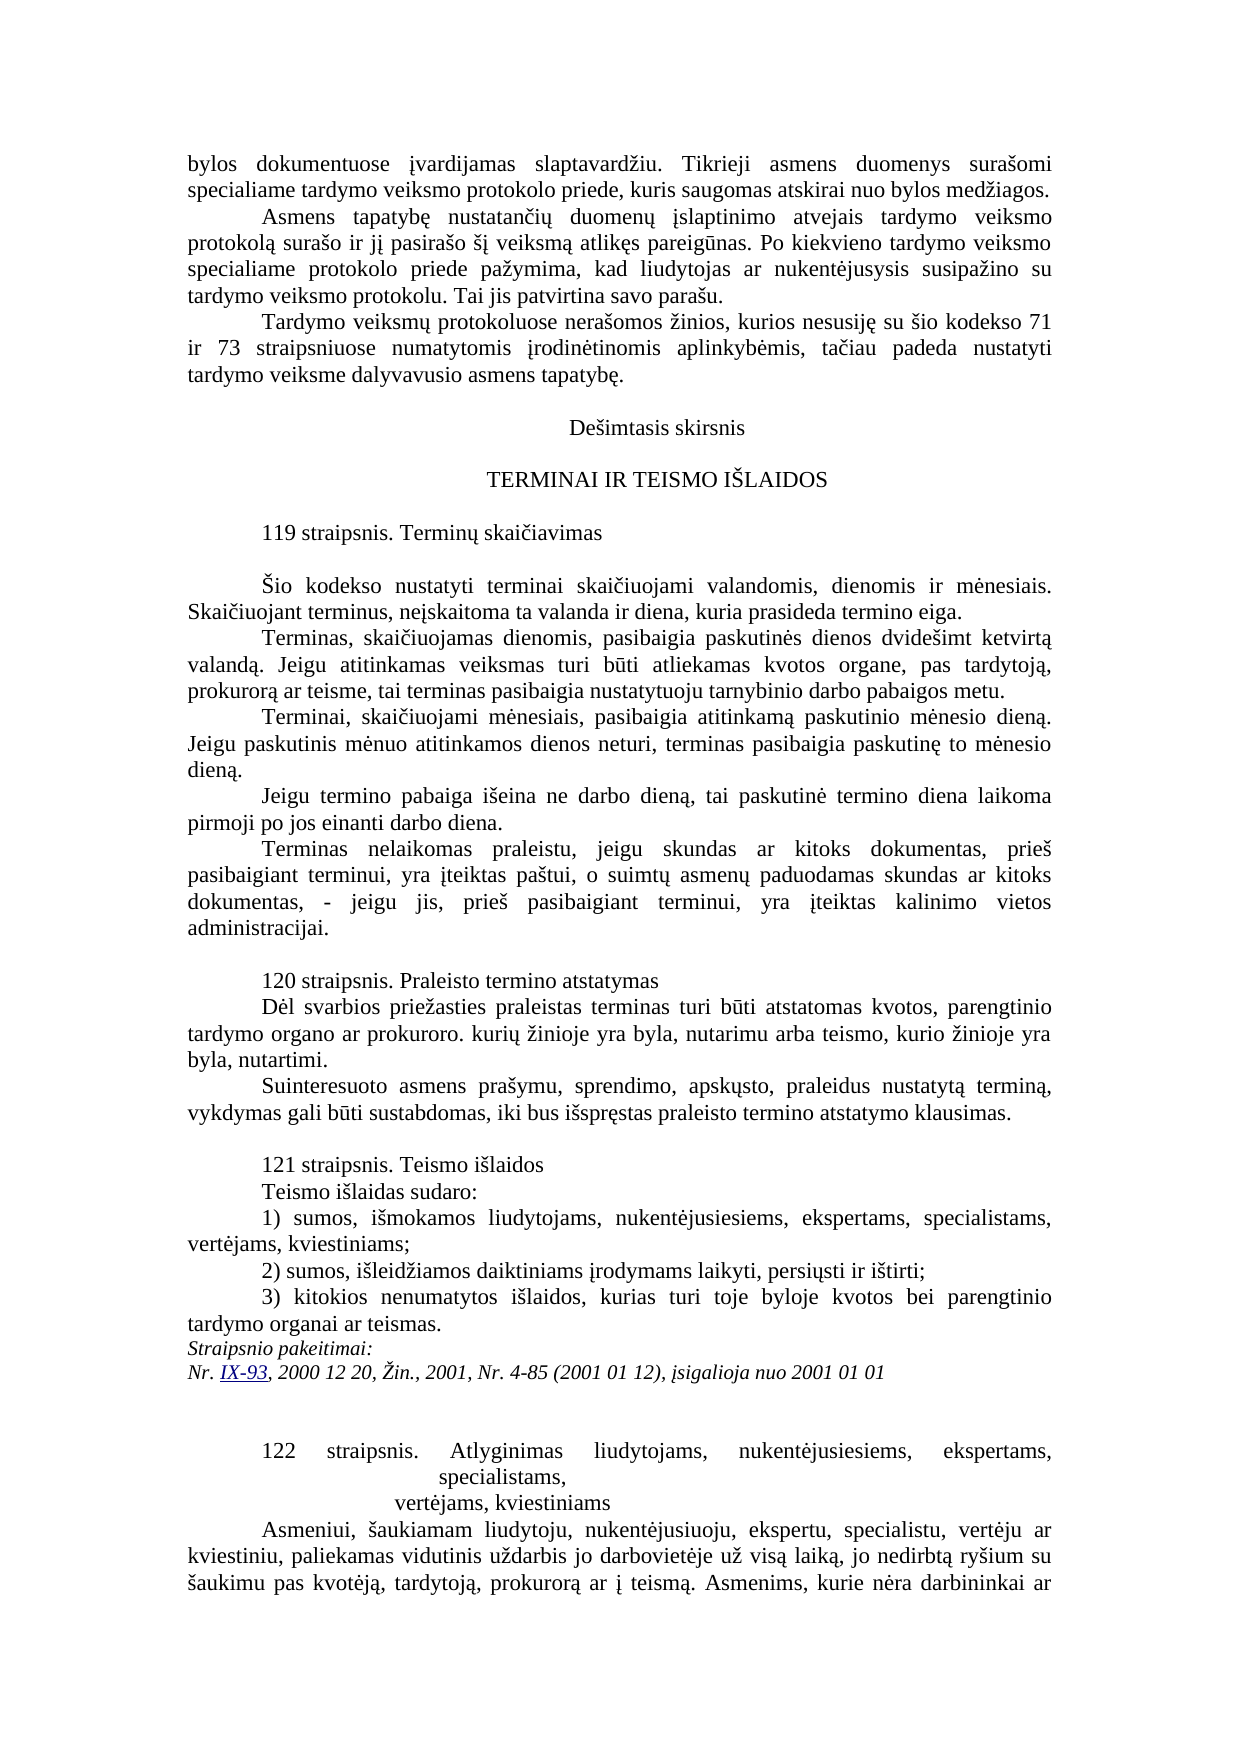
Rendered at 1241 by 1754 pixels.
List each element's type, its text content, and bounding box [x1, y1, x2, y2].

text Asmeniui, šaukiamam liudytoju, nukentėjusiuoju, ekspertu, specialistu, vertėju ar kviestiniu, paliekamas vidutinis uždarbis jo darbovietėje už visą laiką, jo nedirbtą ryšium su šaukimu pas kvotėją, tardytoją, prokurorą ar į teismą. Asmenims, kurie nėra darbininkai ar [187, 1516, 1053, 1595]
text Dėl svarbios priežasties praleistas terminas turi būti atstatomas kvotos, parengtinio tardymo organo ar prokuroro. kurių žinioje yra byla, nutarimu arba teismo, kurio žinioje yra byla, nutartimi. [187, 993, 1053, 1072]
text Jeigu termino pabaiga išeina ne darbo dieną, tai paskutinė termino diena laikoma pirmoji po jos einanti darbo diena. [187, 782, 1053, 835]
text Straipsnio pakeitimai: [187, 1336, 1053, 1360]
text Dešimtasis skirsnis [187, 413, 1053, 440]
text Terminai, skaičiuojami mėnesiais, pasibaigia atitinkamą paskutinio mėnesio dieną. Jeigu paskutinis mėnuo atitinkamos dienos neturi, terminas pasibaigia paskutinę to mėnesio dieną. [187, 703, 1053, 782]
text 3) kitokios nenumatytos išlaidos, kurias turi toje byloje kvotos bei parengtinio tardymo organai ar teismas. [187, 1283, 1053, 1336]
text Šio kodekso nustatyti terminai skaičiuojami valandomis, dienomis ir mėnesiais. Skaičiuojant terminus, neįskaitoma ta valanda ir diena, kuria prasideda termino eiga. [187, 572, 1053, 624]
text Terminas nelaikomas praleistu, jeigu skundas ar kitoks dokumentas, prieš pasibaigiant terminui, yra įteiktas paštui, o suimtų asmenų paduodamas skundas ar kitoks dokumentas, - jeigu jis, prieš pasibaigiant terminui, yra įteiktas kalinimo vietos administracijai. [187, 835, 1053, 941]
text bylos dokumentuose įvardijamas slaptavardžiu. Tikrieji asmens duomenys surašomi specialiame tardymo veiksmo protokolo priede, kuris saugomas atskirai nuo bylos medžiagos. [187, 150, 1053, 203]
text Teismo išlaidas sudaro: [187, 1178, 1053, 1204]
text 1) sumos, išmokamos liudytojams, nukentėjusiesiems, ekspertams, specialistams, vertėjams, kviestiniams; [187, 1204, 1053, 1257]
text Tardymo veiksmų protokoluose nerašomos žinios, kurios nesusiję su šio kodekso 71 ir 73 straipsniuose numatytomis įrodinėtinomis aplinkybėmis, tačiau padeda nustatyti tardymo veiksme dalyvavusio asmens tapatybę. [187, 308, 1053, 387]
text TERMINAI IR TEISMO IŠLAIDOS [187, 466, 1053, 493]
text 121 straipsnis. Teismo išlaidos [187, 1151, 1053, 1178]
text Asmens tapatybę nustatančių duomenų įslaptinimo atvejais tardymo veiksmo protokolą surašo ir jį pasirašo šį veiksmą atlikęs pareigūnas. Po kiekvieno tardymo veiksmo specialiame protokolo priede pažymima, kad liudytojas ar nukentėjusysis susipažino su tardymo veiksmo protokolu. Tai jis patvirtina savo parašu. [187, 203, 1053, 308]
text 120 straipsnis. Praleisto termino atstatymas [187, 967, 1053, 993]
text vertėjams, kviestiniams [394, 1489, 1053, 1516]
text 119 straipsnis. Terminų skaičiavimas [187, 519, 1053, 545]
text 122 straipsnis. Atlyginimas liudytojams, nukentėjusiesiems, ekspertams, specialistams, [261, 1437, 1053, 1489]
text Terminas, skaičiuojamas dienomis, pasibaigia paskutinės dienos dvidešimt ketvirtą valandą. Jeigu atitinkamas veiksmas turi būti atliekamas kvotos organe, pas tardytoją, prokurorą ar teisme, tai terminas pasibaigia nustatytuoju tarnybinio darbo pabaigos metu. [187, 624, 1053, 703]
text Suinteresuoto asmens prašymu, sprendimo, apskųsto, praleidus nustatytą terminą, vykdymas gali būti sustabdomas, iki bus išspręstas praleisto termino atstatymo klausimas. [187, 1072, 1053, 1125]
text Nr. IX-93, 2000 12 20, Žin., 2001, Nr. 4-85 (2001 01 12), įsigalioja nuo 2001 01 01 [187, 1360, 1053, 1384]
text 2) sumos, išleidžiamos daiktiniams įrodymams laikyti, persiųsti ir ištirti; [204, 1257, 1053, 1283]
